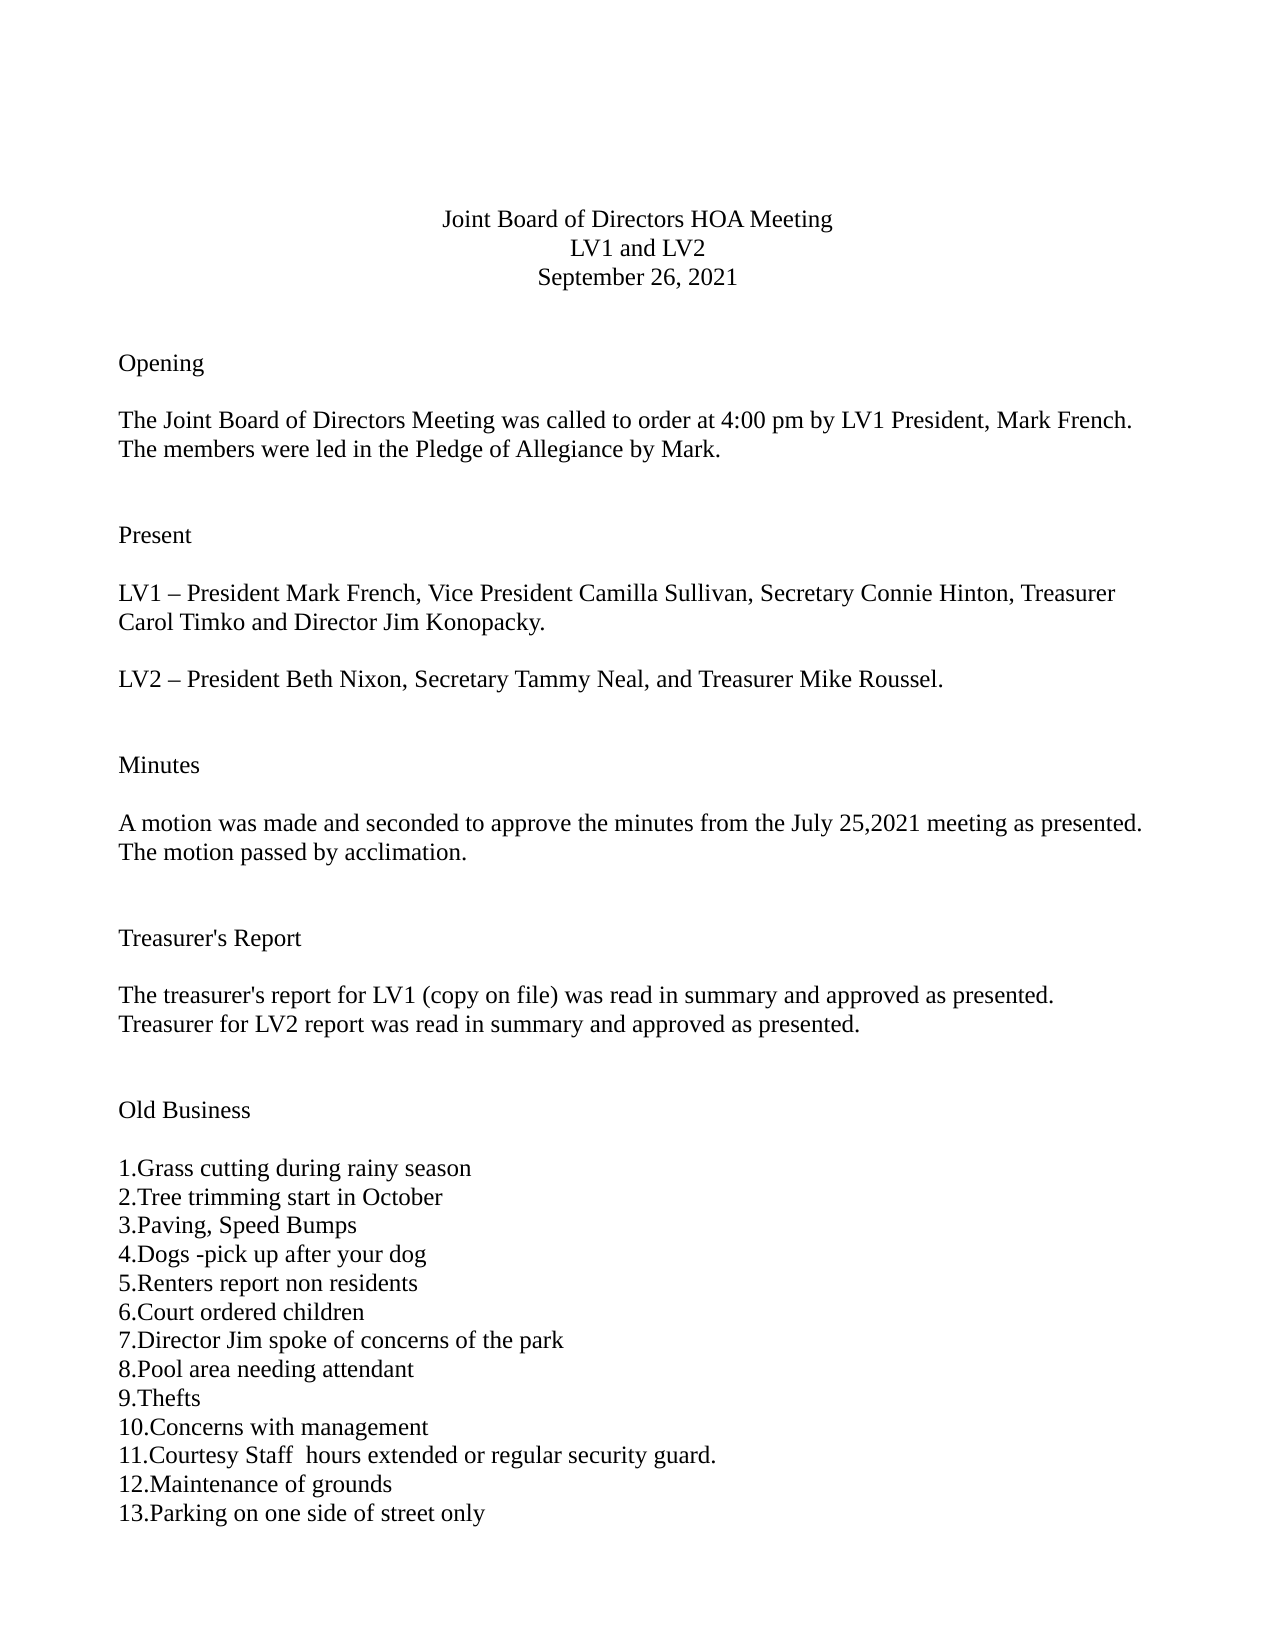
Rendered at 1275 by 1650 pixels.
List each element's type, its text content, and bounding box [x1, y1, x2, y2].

text LV1 and LV2 [118, 233, 1157, 262]
text A motion was made and seconded to approve the minutes from the July 25,2021 meeting as presented. The motion passed by acclimation. [118, 808, 1157, 866]
list Thefts [118, 1383, 1157, 1412]
list Court ordered children [118, 1297, 1157, 1326]
list Tree trimming start in October [118, 1182, 1157, 1211]
list Grass cutting during rainy season [118, 1153, 1157, 1182]
list Paving, Speed Bumps [118, 1211, 1157, 1239]
text Old Business [118, 1096, 1157, 1124]
list Dogs -pick up after your dog [118, 1239, 1157, 1268]
text The treasurer's report for LV1 (copy on file) was read in summary and approved as presented. Treasurer for LV2 report was read in summary and approved as presented. [118, 981, 1157, 1038]
text The Joint Board of Directors Meeting was called to order at 4:00 pm by LV1 President, Mark French. The members were led in the Pledge of Allegiance by Mark. [118, 406, 1157, 463]
text Opening [118, 348, 1157, 377]
text September 26, 2021 [118, 262, 1157, 291]
list Parking on one side of street only [118, 1498, 1157, 1527]
list Courtesy Staff hours extended or regular security guard. [118, 1441, 1157, 1469]
list Concerns with management [118, 1412, 1157, 1441]
text Joint Board of Directors HOA Meeting [118, 204, 1157, 233]
list Pool area needing attendant [118, 1354, 1157, 1383]
text LV2 – President Beth Nixon, Secretary Tammy Neal, and Treasurer Mike Roussel. [118, 664, 1157, 693]
text Treasurer's Report [118, 923, 1157, 952]
list Director Jim spoke of concerns of the park [118, 1326, 1157, 1354]
text Present [118, 521, 1157, 549]
text LV1 – President Mark French, Vice President Camilla Sullivan, Secretary Connie Hinton, Treasurer Carol Timko and Director Jim Konopacky. [118, 578, 1157, 636]
text Minutes [118, 751, 1157, 779]
list Maintenance of grounds [118, 1469, 1157, 1498]
list Renters report non residents [118, 1268, 1157, 1297]
